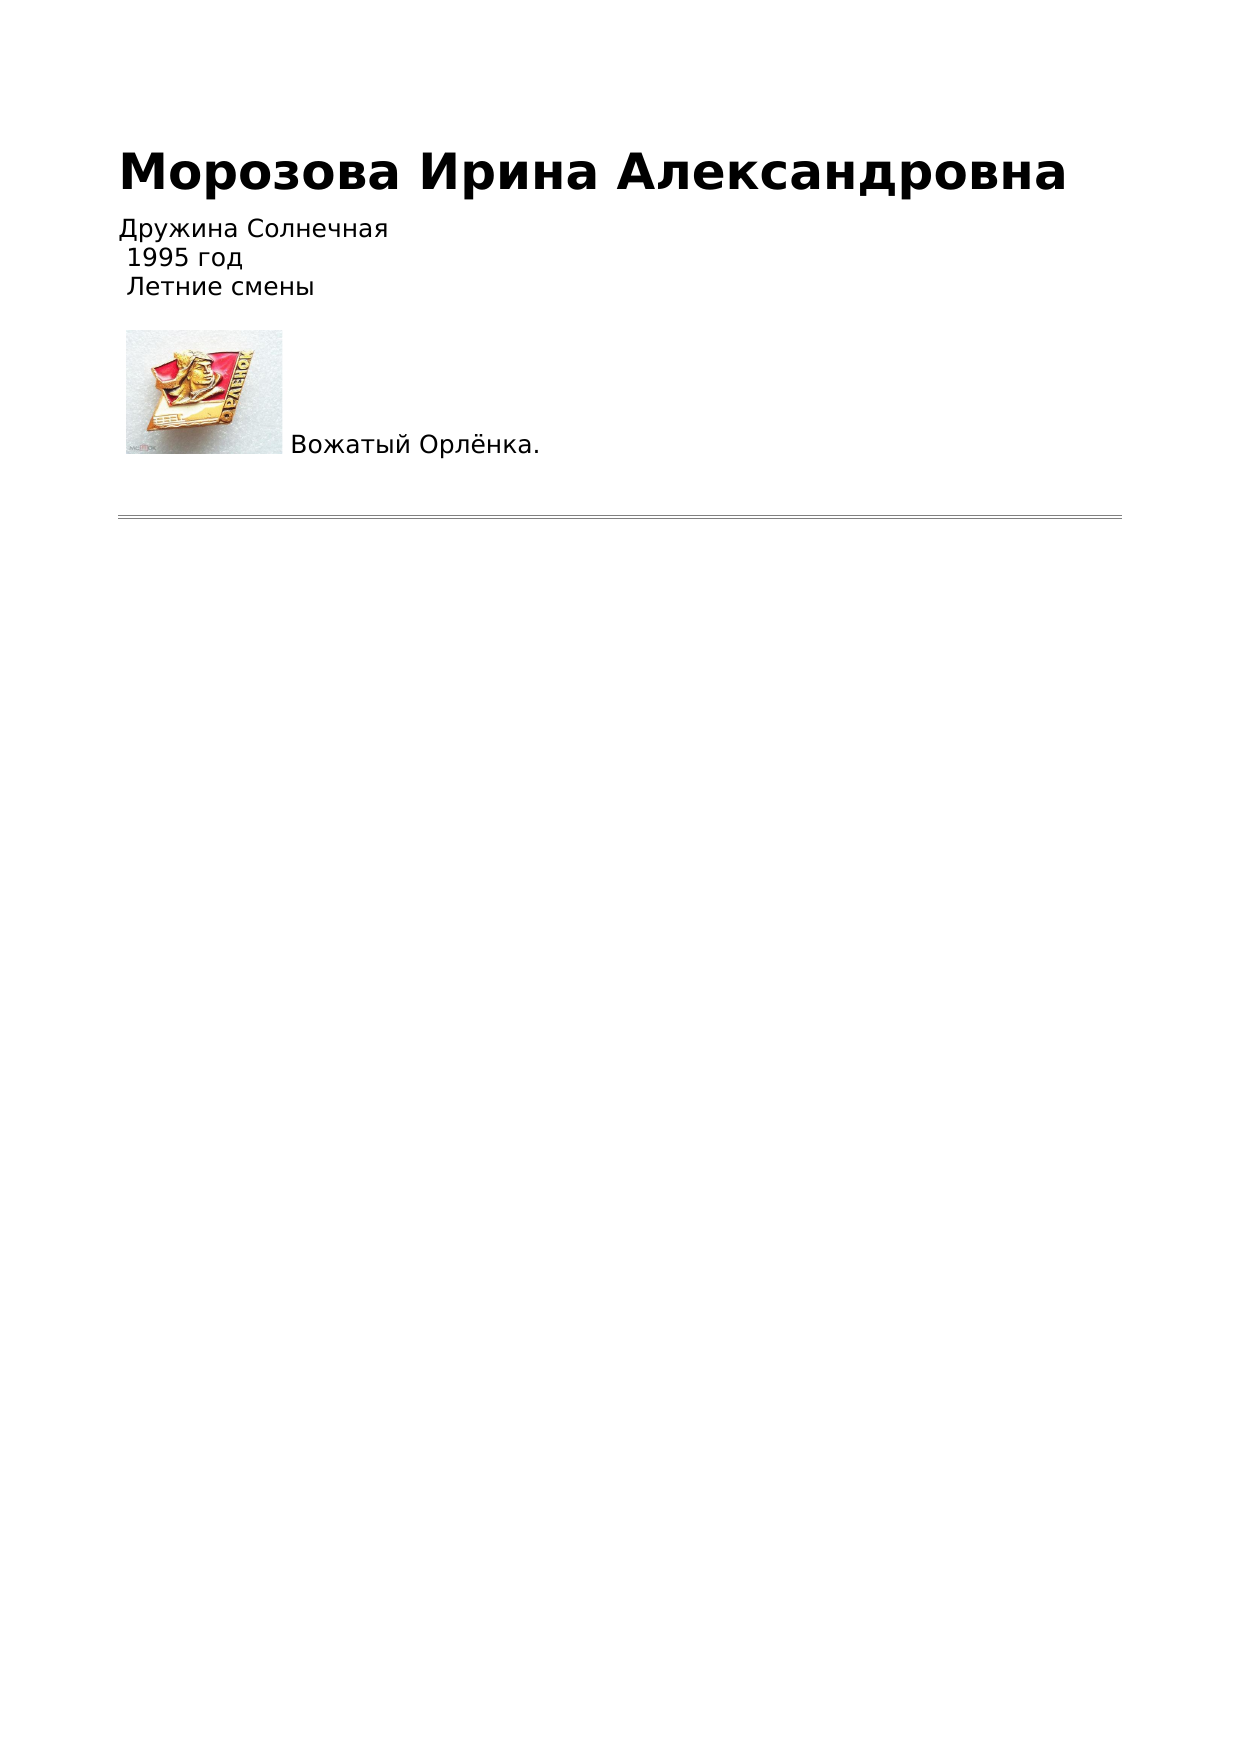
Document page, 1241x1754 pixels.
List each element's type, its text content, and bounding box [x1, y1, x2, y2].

subtitle Морозова Ирина Александровна [118, 143, 1122, 201]
text Дружина Солнечная 1995 год Летние смены Вожатый Орлёнка. [118, 214, 1122, 488]
picture [126, 330, 283, 454]
